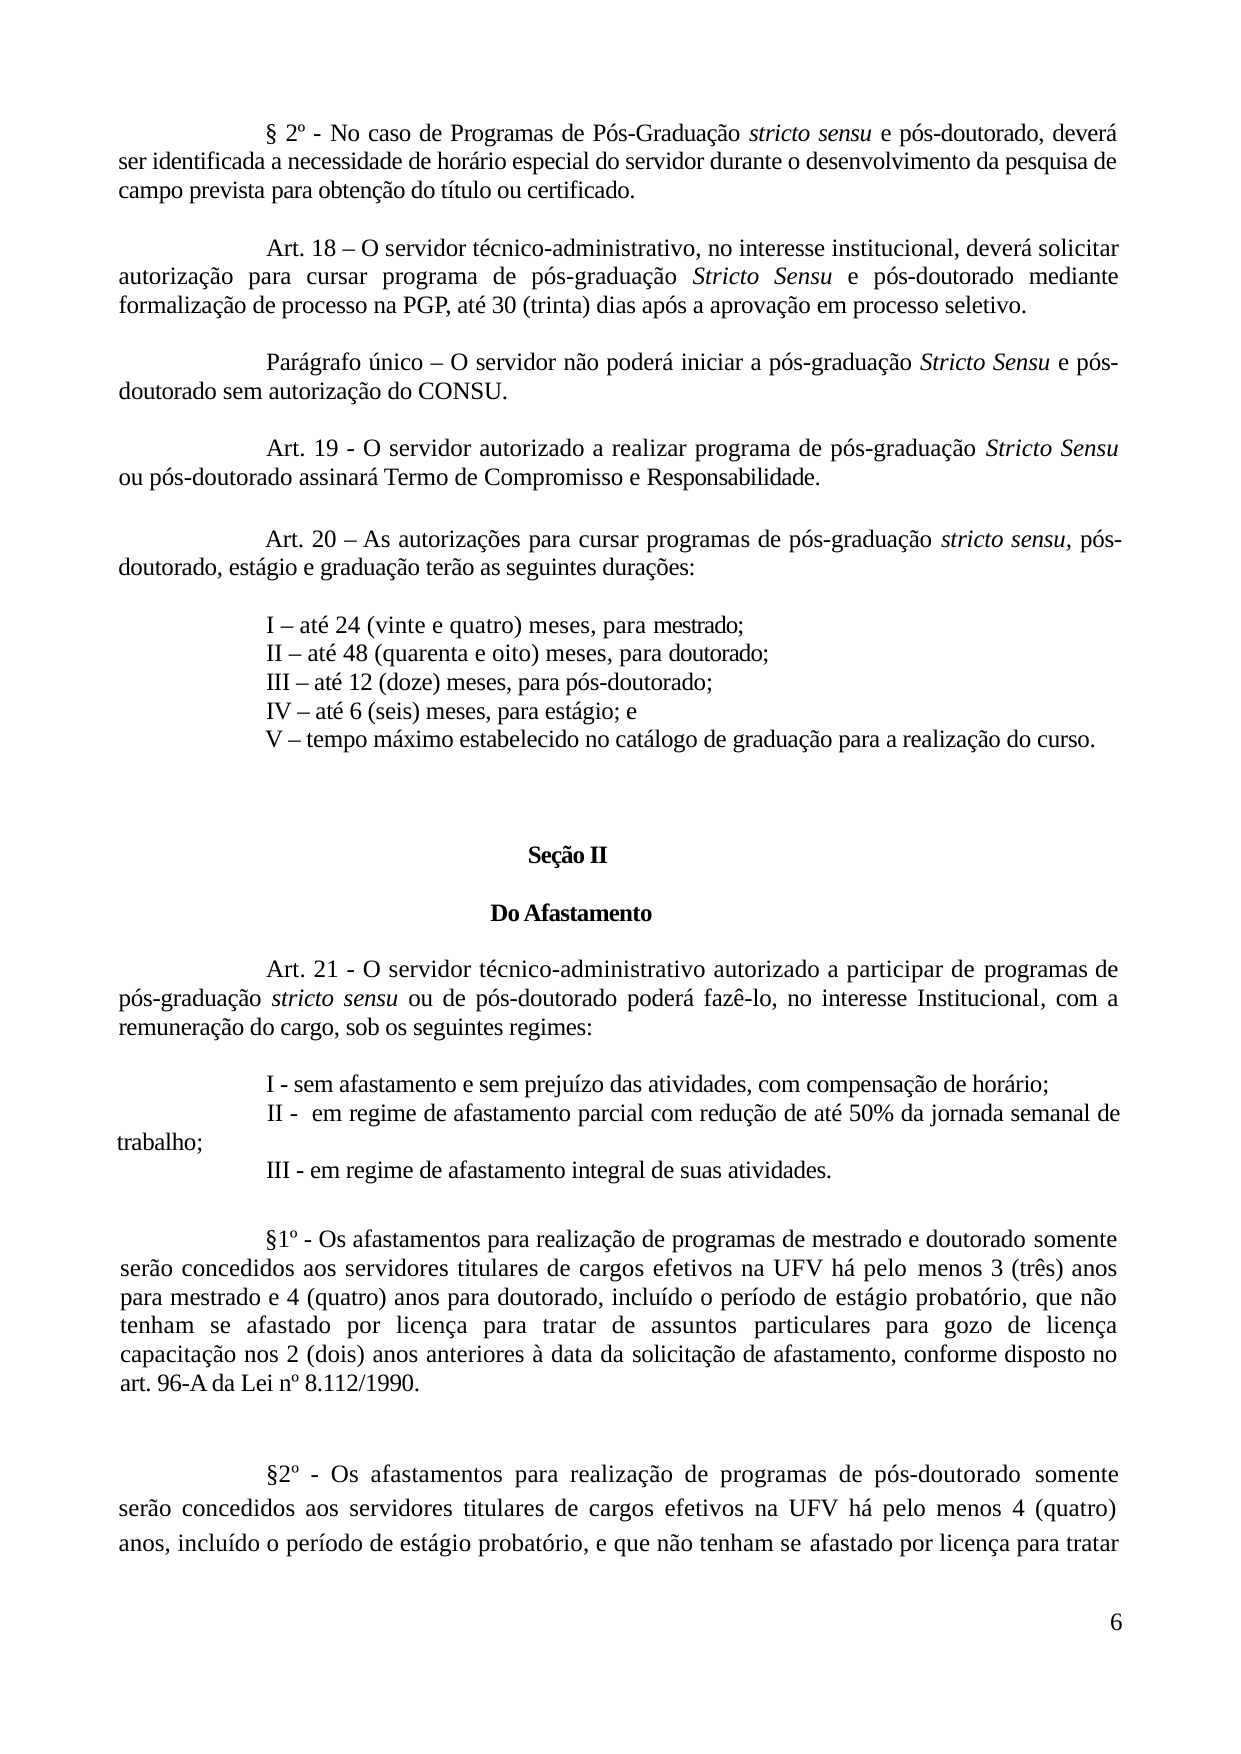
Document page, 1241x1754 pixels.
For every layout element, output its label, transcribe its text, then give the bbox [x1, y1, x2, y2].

text Do Afastamento [266, 901, 784, 926]
text III – até 12 (doze) meses, para pós-doutorado; [266, 668, 938, 696]
text Art. 19 - O servidor autorizado a realizar programa de pós-graduação Stricto Sensu ou pós-doutorado assinará Termo de Compromisso e Responsabilidade. [118, 434, 1119, 491]
text Seção II [490, 844, 750, 869]
text I - sem afastamento e sem prejuízo das atividades, com compensação de horário; [266, 1069, 1124, 1098]
text §1º - Os afastamentos para realização de programas de mestrado e doutorado somente serão concedidos aos servidores titulares de cargos efetivos na UFV há pelo menos 3 (três) anos para mestrado e 4 (quatro) anos para doutorado, incluído o período de estágio probatório, que não tenham se afastado por licença para tratar de assuntos particulares para gozo de licença capacitação nos 2 (dois) anos anteriores à data da solicitação de afastamento, conforme disposto no art. 96-A da Lei nº 8.112/1990. [120, 1225, 1117, 1397]
text Art. 18 – O servidor técnico-administrativo, no interesse institucional, deverá solicitar autorização para cursar programa de pós-graduação Stricto Sensu e pós-doutorado mediante formalização de processo na PGP, até 30 (trinta) dias após a aprovação em processo seletivo. [118, 233, 1119, 319]
text Art. 20 – As autorizações para cursar programas de pós-graduação stricto sensu, pós-doutorado, estágio e graduação terão as seguintes durações: [118, 524, 1122, 582]
text §2º - Os afastamentos para realização de programas de pós-doutorado somente serão concedidos aos servidores titulares de cargos efetivos na UFV há pelo menos 4 (quatro) anos, incluído o período de estágio probatório, e que não tenham se afastado por licença para tratar [118, 1455, 1119, 1558]
text II – até 48 (quarenta e oito) meses, para doutorado; [118, 639, 1118, 668]
text I – até 24 (vinte e quatro) meses, para mestrado; [118, 610, 1118, 639]
text § 2º - No caso de Programas de Pós-Graduação stricto sensu e pós-doutorado, deverá ser identificada a necessidade de horário especial do servidor durante o desenvolvimento da pesquisa de campo prevista para obtenção do título ou certificado. [118, 118, 1117, 204]
text III - em regime de afastamento integral de suas atividades. [266, 1156, 1122, 1184]
text V – tempo máximo estabelecido no catálogo de graduação para a realização do curso. [117, 725, 1122, 754]
text Art. 21 - O servidor técnico-administrativo autorizado a participar de programas de pós-graduação stricto sensu ou de pós-doutorado poderá fazê-lo, no interesse Institucional, com a remuneração do cargo, sob os seguintes regimes: [118, 954, 1118, 1041]
text II - em regime de afastamento parcial com redução de até 50% da jornada semanal de trabalho; [117, 1098, 1122, 1156]
text Parágrafo único – O servidor não poderá iniciar a pós-graduação Stricto Sensu e pós-doutorado sem autorização do CONSU. [118, 348, 1119, 405]
text IV – até 6 (seis) meses, para estágio; e [266, 696, 938, 725]
